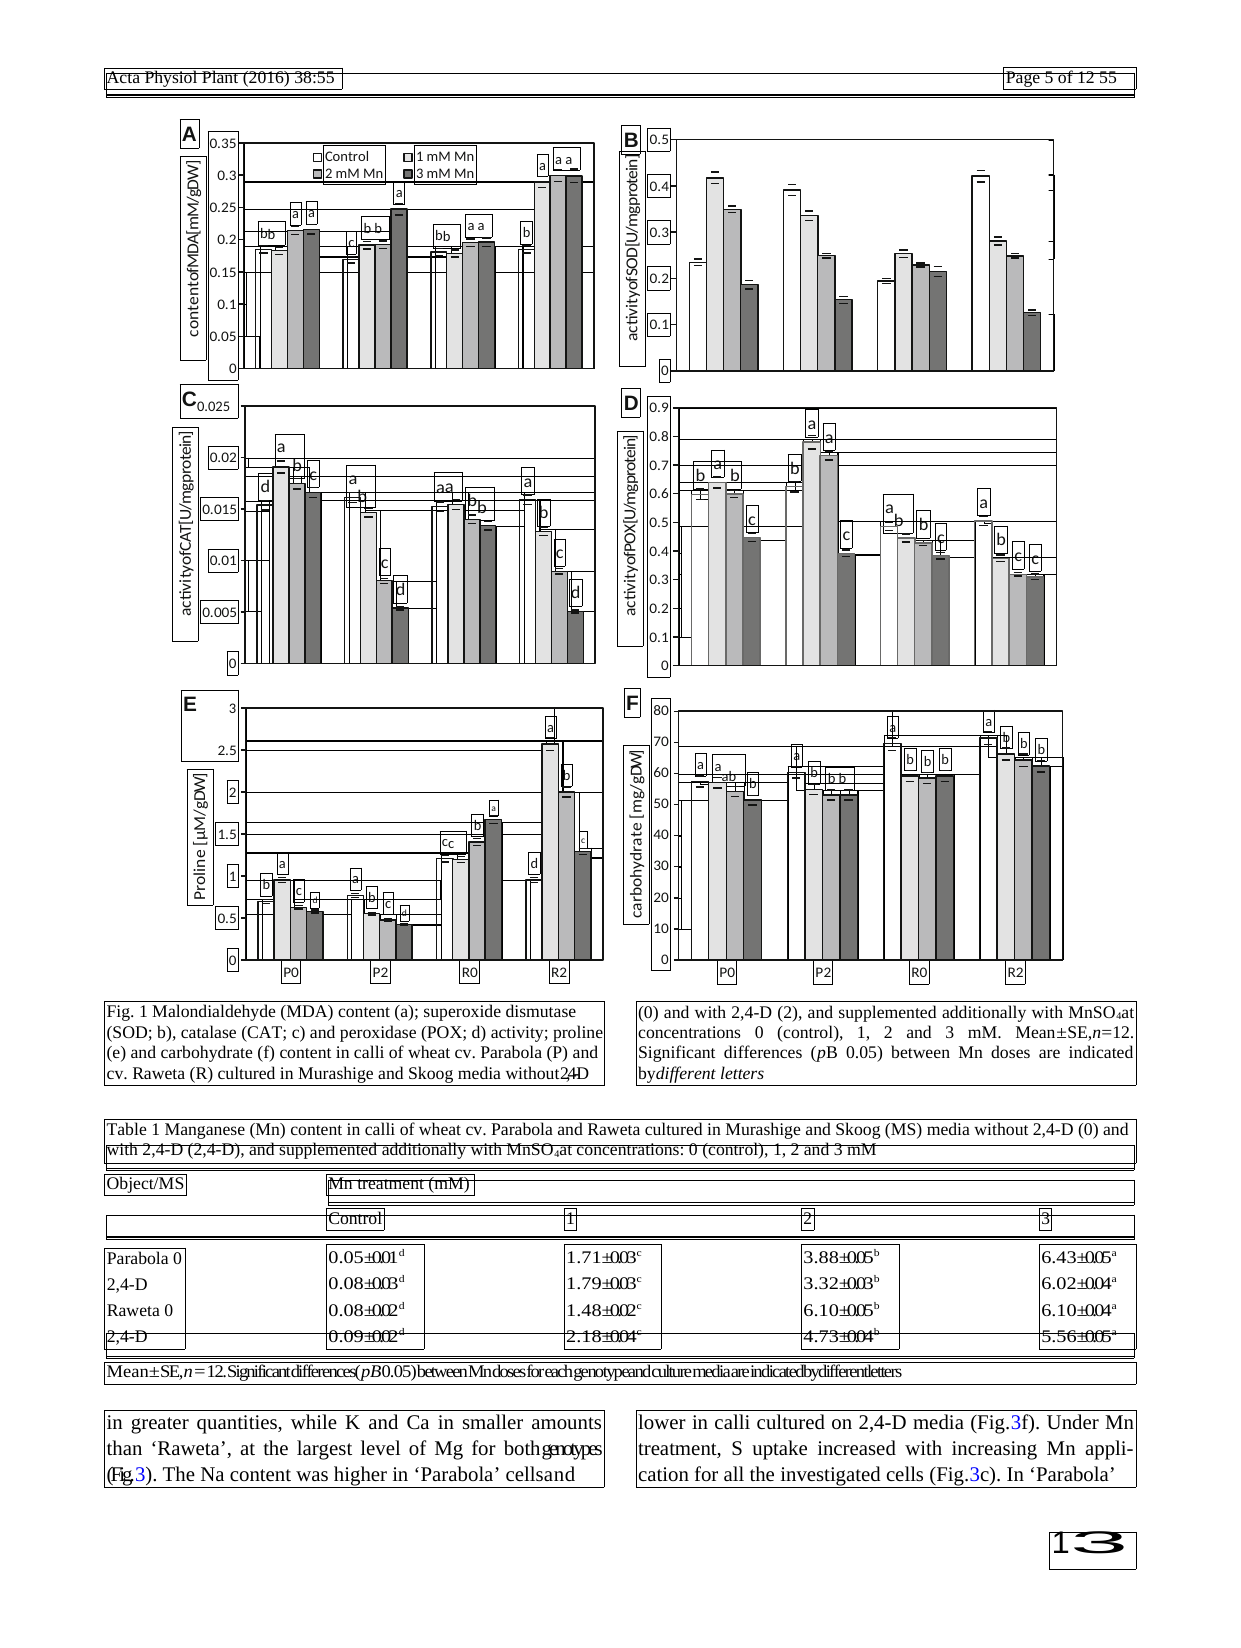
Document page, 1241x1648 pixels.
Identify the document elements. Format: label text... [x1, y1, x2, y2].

text [292, 204, 301, 209]
text 0.01 [209, 551, 238, 569]
text 0.5 [217, 909, 238, 927]
text c [348, 234, 356, 246]
text 2 [803, 1209, 814, 1215]
text c [296, 881, 303, 899]
text b [840, 775, 854, 783]
text b [919, 522, 930, 535]
text aab [714, 757, 744, 774]
text a [979, 491, 990, 513]
text a [292, 210, 301, 222]
text P0 [283, 963, 300, 981]
text 0.5 [648, 513, 670, 531]
text Table 1 Manganese (Mn) content in calli of wheat cv. Parabola and Raweta cultured in Murashige and Skoog (MS) media without 2,4-D (0) and with 2,4-D (2,4-D), and supplemented additionally with MnSO4at concentrations: 0 (control), 1, 2 and 3 mM [106, 1120, 1136, 1159]
text 0.09±0.02d [328, 1326, 424, 1333]
text 3 [1041, 1216, 1051, 1228]
text Mn treatment (mM) [329, 1181, 474, 1193]
text d [312, 900, 319, 906]
text c [1031, 558, 1041, 568]
text d [530, 854, 540, 872]
text P2 [815, 963, 832, 981]
text c [309, 463, 319, 476]
text a [523, 477, 534, 492]
text lower in calli cultured on 2,4-D media (Fig.3f). Under Mn treatment, S uptake increased with increasing Mn appli- cation for all the investigated cells (Fig.3c). In ‘Parabola’ [638, 1411, 1134, 1486]
text ab [366, 493, 375, 500]
text 0.4 [649, 177, 670, 194]
text d [402, 907, 409, 914]
text 0.6 [648, 484, 670, 502]
text 0.02 [209, 448, 238, 466]
text 80 [653, 701, 670, 719]
text 0.08±0.03d [328, 1273, 424, 1293]
text carbohydrate [mg/gDW] [625, 747, 649, 919]
text in greater quantities, while K and Ca in smaller amounts than ‘Raweta’, at the largest level of Mg for bothgenotypes (Fig.3). The Na content was higher in ‘Parabola’ cellsand [106, 1411, 602, 1486]
text b b [363, 232, 389, 237]
text a [277, 437, 303, 456]
text 1.71±0.03c [566, 1247, 661, 1267]
text c [556, 541, 565, 563]
text a [308, 210, 317, 221]
text 0 [229, 654, 238, 672]
text bb [435, 227, 460, 246]
text ab [348, 467, 375, 476]
text 1 mM Mn [416, 148, 476, 165]
text Raweta 0 [107, 1300, 185, 1320]
text cc [442, 835, 466, 852]
text bb [260, 232, 285, 243]
text b [924, 752, 933, 770]
text a [279, 854, 288, 872]
text 0.3 [649, 223, 670, 241]
text b [541, 502, 550, 523]
text c [842, 523, 852, 545]
text b [473, 816, 483, 822]
text c [748, 508, 757, 526]
text activityofCAT[U/mgprotein] [174, 430, 198, 616]
text a a [467, 217, 492, 234]
text Control [328, 1216, 384, 1228]
text a [893, 718, 898, 735]
text a [352, 881, 361, 888]
text b [790, 457, 801, 465]
text 70 [653, 732, 670, 750]
text b [996, 528, 1007, 550]
text Proline [μM/gDW] [189, 771, 212, 900]
text a [807, 412, 818, 434]
text Parabola 0 2,4-D [107, 1249, 183, 1294]
text d [397, 582, 407, 600]
text 6.43±0.05a [1041, 1247, 1136, 1267]
text 0 [229, 951, 238, 969]
text 2.18±0.04c [566, 1334, 661, 1347]
text 0.7 [648, 456, 670, 474]
text b [790, 466, 801, 478]
text 1 [566, 1209, 576, 1215]
text 0.3 [648, 571, 670, 588]
text ab [885, 496, 913, 521]
text C0.025 [182, 386, 238, 416]
text [385, 894, 393, 899]
text P0 [719, 963, 736, 981]
text a [697, 755, 706, 773]
text bb [469, 511, 494, 517]
text 40 [653, 826, 670, 843]
text b b [695, 466, 741, 482]
text a [985, 712, 994, 730]
text 4.73±0.04b [803, 1334, 899, 1347]
text a [824, 440, 835, 447]
text aa [436, 477, 462, 492]
text b [368, 900, 377, 906]
text 3 [1041, 1209, 1051, 1215]
text a [547, 718, 554, 736]
text a [396, 183, 404, 201]
text a [308, 203, 317, 209]
text 1.48±0.02c [566, 1300, 661, 1320]
text R0 [911, 963, 929, 981]
text 0.09±0.02d [328, 1334, 424, 1347]
text a [797, 747, 802, 764]
text [436, 493, 452, 497]
text b [810, 775, 819, 781]
text 0.005 [202, 603, 238, 621]
text 0.05 [209, 327, 238, 345]
text a [539, 156, 548, 174]
text 2 mM Mn [325, 165, 385, 181]
text 0.2 [215, 231, 238, 248]
text 0.3 [215, 166, 238, 184]
text 0.1 [648, 628, 670, 646]
text b [473, 823, 483, 834]
text c [1031, 547, 1041, 557]
text [328, 1175, 474, 1180]
text 13 [1051, 1533, 1136, 1559]
text [828, 769, 854, 774]
text 20 [653, 888, 670, 906]
text (e) and carbohydrate (f) content in calli of wheat cv. Parabola (P) and cv. Raweta (R) cultured in Murashige and Skoog media without2,4-D [106, 1042, 604, 1083]
text a [491, 802, 498, 814]
text 3 mM Mn [416, 165, 476, 181]
text F [626, 691, 640, 715]
text activityofPOX[U/mgprotein] [619, 433, 643, 617]
text 2.18±0.04c [566, 1326, 661, 1333]
text A [182, 122, 198, 146]
text 0.015 [202, 500, 238, 518]
text b [368, 888, 377, 899]
text ab [885, 527, 897, 531]
text b [294, 468, 303, 476]
text 2,4-D [107, 1326, 185, 1333]
text Page 5 of 12 55 [1006, 68, 1136, 87]
text R2 [551, 963, 568, 981]
text c [310, 477, 319, 484]
text b [262, 881, 272, 893]
text b [564, 766, 572, 784]
text c [1014, 558, 1024, 566]
text E 3 [183, 692, 238, 717]
text (0) and with 2,4-D (2), and supplemented additionally with MnSO4at concentrations 0 (control), 1, 2 and 3 mM. Mean±SE,n=12. Significant differences (pB 0.05) between Mn doses are indicated bydifferent letters [638, 1002, 1134, 1083]
text 1.5 [217, 825, 238, 843]
text ab [350, 501, 360, 507]
text R2 [1007, 963, 1025, 981]
text Acta Physiol Plant (2016) 38:55 [107, 74, 342, 87]
text b [523, 223, 532, 241]
text 3.32±0.03b [803, 1273, 899, 1293]
text b [919, 513, 930, 521]
text b [906, 750, 916, 768]
text 6.10±0.05b [803, 1300, 899, 1320]
text b [1002, 728, 1012, 746]
text ab [898, 522, 913, 531]
text bb [469, 501, 478, 510]
text d [572, 582, 582, 603]
text [106, 69, 342, 73]
text Object/MS [106, 1175, 186, 1193]
text 2.5 [217, 742, 238, 759]
text 0.1 [649, 315, 670, 333]
text 0.5 [649, 131, 670, 148]
text b [812, 767, 819, 774]
text 2 [229, 783, 238, 801]
text 0 [661, 362, 670, 379]
text 1 [566, 1216, 576, 1228]
text 3.88±0.05b [803, 1247, 899, 1267]
text Mean±SE,n=12.Significantdifferences(pB0.05)betweenMndosesforeachgenotypeandculturemediaareindicatedbydifferentletters [106, 1363, 1136, 1382]
text 0 [209, 359, 236, 377]
text 6.02±0.04a [1041, 1273, 1136, 1293]
text 2 [803, 1216, 814, 1228]
text bb [260, 224, 285, 231]
text Fig. 1 Malondialdehyde (MDA) content (a); superoxide dismutase (SOD; b), catalase (CAT; c) and peroxidase (POX; d) activity; proline [106, 1002, 604, 1042]
text 10 [653, 919, 670, 937]
text a [824, 426, 835, 439]
text b [1020, 734, 1029, 752]
text 0.2 [648, 599, 670, 617]
text P2 [372, 963, 390, 981]
text Control [325, 148, 385, 165]
text c [581, 834, 587, 845]
text ab [366, 501, 375, 507]
text B [623, 128, 640, 151]
text b [749, 783, 758, 792]
text a [352, 870, 361, 880]
text Control [328, 1209, 384, 1215]
text c [1014, 544, 1024, 557]
text 0.4 [648, 542, 670, 560]
text c [381, 551, 390, 573]
text 0.25 [209, 198, 238, 216]
text a [713, 452, 724, 461]
text 0.08±0.02d [328, 1300, 424, 1320]
text 0 [659, 656, 670, 674]
text 0.35 [209, 134, 238, 152]
text 6.10±0.04a [1041, 1300, 1136, 1320]
text 5.56±0.05a [1041, 1326, 1136, 1347]
text bb [469, 493, 494, 500]
text 0.15 [209, 263, 238, 281]
text 1.79±0.03c [566, 1273, 661, 1293]
text b [1037, 740, 1047, 757]
text activityofSOD[U/mgprotein] [621, 153, 645, 342]
text aab [714, 775, 744, 782]
text ab [348, 477, 375, 492]
text 0.9 [648, 398, 670, 416]
text 0 [661, 950, 670, 968]
text R0 [462, 963, 479, 981]
text c [385, 900, 393, 912]
text D [623, 391, 640, 414]
text 0.05±0.01d [328, 1247, 424, 1267]
text 0.2 [649, 269, 670, 287]
text [262, 876, 272, 880]
text 2,4-D [107, 1334, 185, 1346]
text b [749, 775, 758, 782]
text b [941, 750, 951, 768]
text 1 [229, 867, 238, 885]
text 0.8 [648, 427, 670, 445]
text 60 [653, 763, 670, 781]
text c [937, 526, 946, 540]
text b [295, 459, 303, 467]
text b b [363, 219, 389, 231]
text 30 [653, 857, 670, 874]
text a a [555, 150, 579, 168]
text 50 [653, 794, 670, 812]
text contentofMDA[mM/gDW] [182, 159, 206, 337]
text 4.73±0.04b [803, 1326, 899, 1333]
text 0.1 [215, 295, 238, 313]
text [523, 470, 534, 476]
text bb [480, 501, 494, 510]
text d [260, 477, 272, 497]
text b [829, 775, 839, 783]
